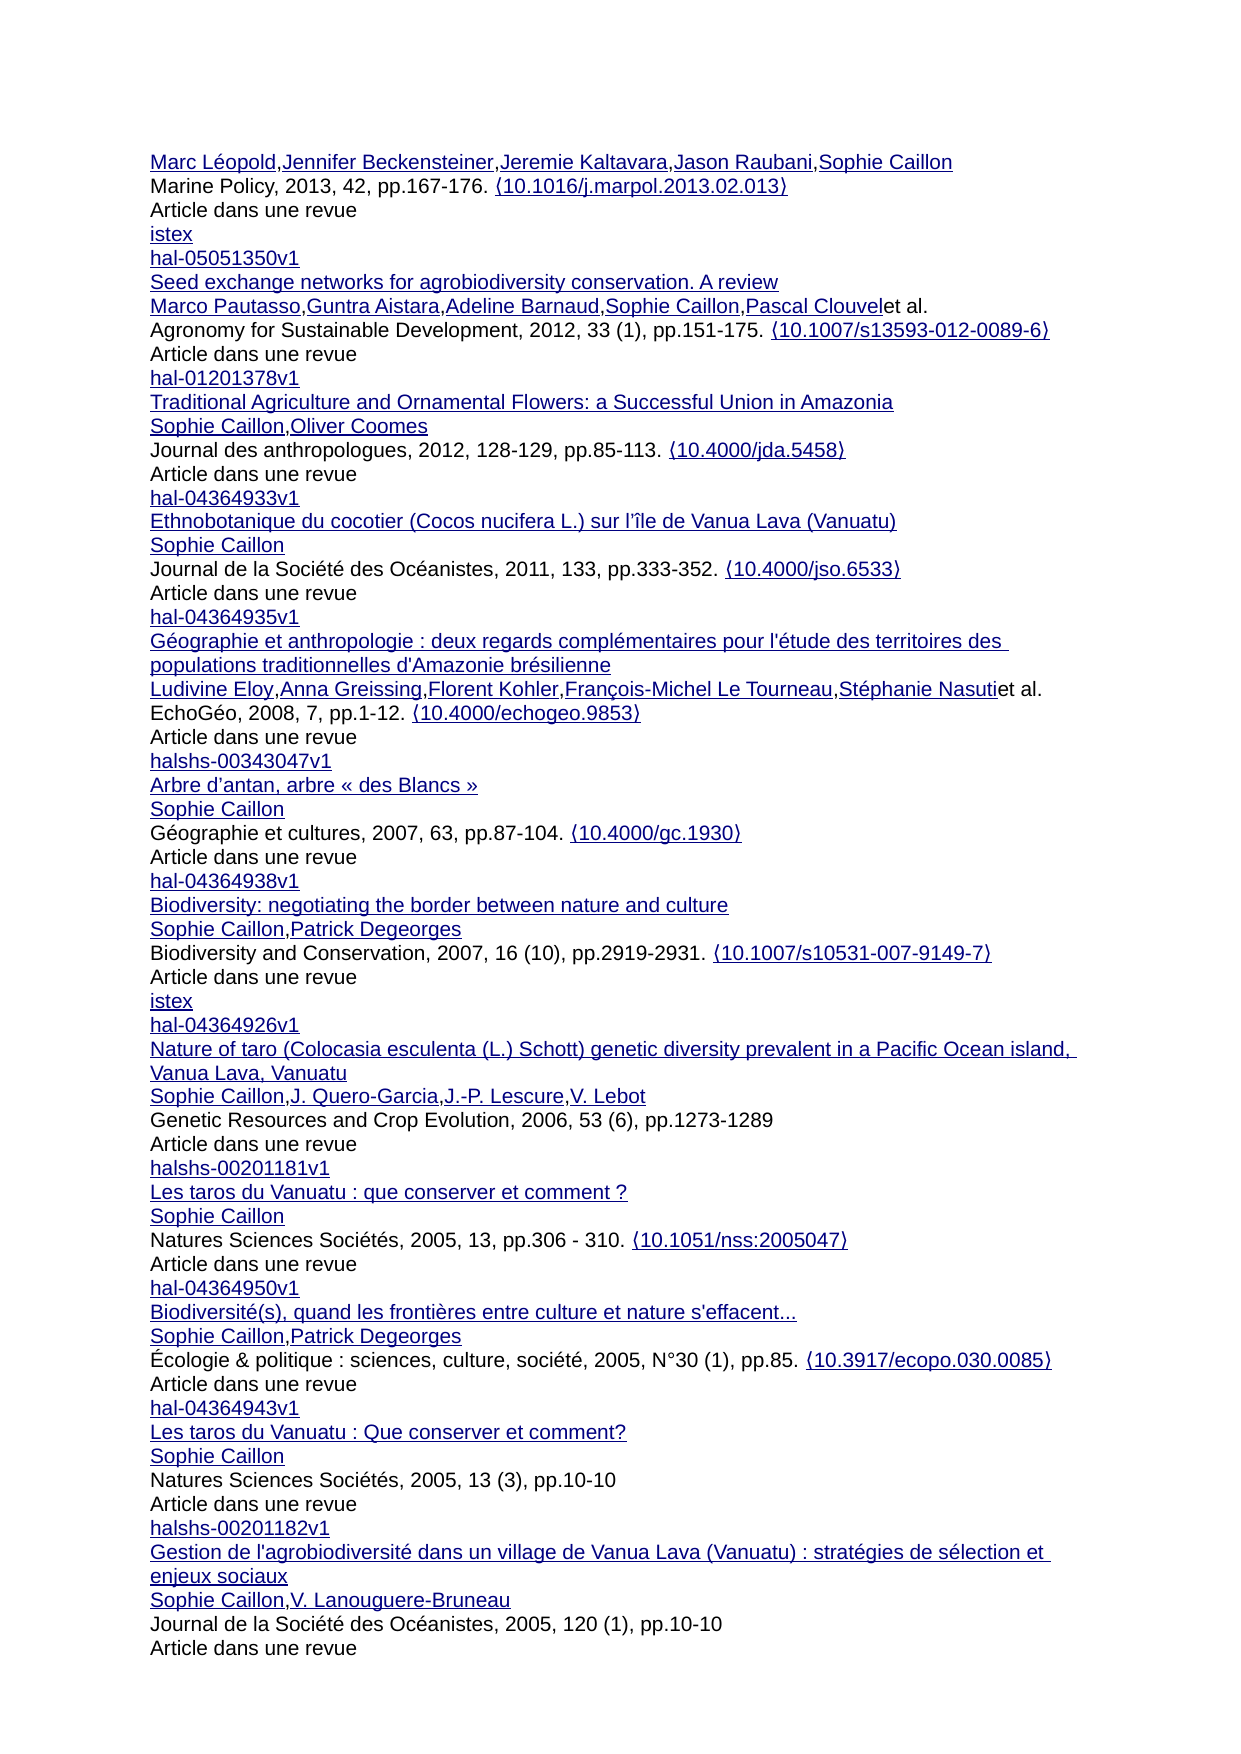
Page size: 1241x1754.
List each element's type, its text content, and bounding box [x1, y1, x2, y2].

table_cell Arbre d’antan, arbre « des Blancs » Sophie Caillon Géographie et cultures, 2007, 63, pp.87-104. ⟨10.4000/gc.1930⟩ Article dans une revue hal-04364938v1 [150, 773, 1090, 893]
table_cell Biodiversité(s), quand les frontières entre culture et nature s'effacent... Sophie Caillon,Patrick Degeorges Écologie & politique : sciences, culture, société, 2005, N°30 (1), pp.85. ⟨10.3917/ecopo.030.0085⟩ Article dans une revue hal-04364943v1 [150, 1300, 1090, 1420]
table_cell Gestion de l'agrobiodiversité dans un village de Vanua Lava (Vanuatu) : stratégies de sélection et enjeux sociaux Sophie Caillon,V. Lanouguere-Bruneau Journal de la Société des Océanistes, 2005, 120 (1), pp.10-10 Article dans une revue [150, 1540, 1090, 1659]
table_cell Traditional Agriculture and Ornamental Flowers: a Successful Union in Amazonia Sophie Caillon,Oliver Coomes Journal des anthropologues, 2012, 128-129, pp.85-113. ⟨10.4000/jda.5458⟩ Article dans une revue hal-04364933v1 [150, 390, 1090, 509]
table_cell Marc Léopold,Jennifer Beckensteiner,Jeremie Kaltavara,Jason Raubani,Sophie Caillon Marine Policy, 2013, 42, pp.167-176. ⟨10.1016/j.marpol.2013.02.013⟩ Article dans une revue istex hal-05051350v1 [150, 150, 1090, 270]
table_cell Biodiversity: negotiating the border between nature and culture Sophie Caillon,Patrick Degeorges Biodiversity and Conservation, 2007, 16 (10), pp.2919-2931. ⟨10.1007/s10531-007-9149-7⟩ Article dans une revue istex hal-04364926v1 [150, 893, 1090, 1036]
table_cell Seed exchange networks for agrobiodiversity conservation. A review Marco Pautasso,Guntra Aistara,Adeline Barnaud,Sophie Caillon,Pascal Clouvelet al. Agronomy for Sustainable Development, 2012, 33 (1), pp.151-175. ⟨10.1007/s13593-012-0089-6⟩ Article dans une revue hal-01201378v1 [150, 270, 1090, 389]
table_cell Ethnobotanique du cocotier (Cocos nucifera L.) sur l’île de Vanua Lava (Vanuatu) Sophie Caillon Journal de la Société des Océanistes, 2011, 133, pp.333-352. ⟨10.4000/jso.6533⟩ Article dans une revue hal-04364935v1 [150, 509, 1090, 629]
table_cell Les taros du Vanuatu : Que conserver et comment? Sophie Caillon Natures Sciences Sociétés, 2005, 13 (3), pp.10-10 Article dans une revue halshs-00201182v1 [150, 1420, 1090, 1539]
table_cell Géographie et anthropologie : deux regards complémentaires pour l'étude des territoires des populations traditionnelles d'Amazonie brésilienne Ludivine Eloy,Anna Greissing,Florent Kohler,François-Michel Le Tourneau,Stéphanie Nasutiet al. EchoGéo, 2008, 7, pp.1-12. ⟨10.4000/echogeo.9853⟩ Article dans une revue halshs-00343047v1 [150, 629, 1090, 773]
table_cell Nature of taro (Colocasia esculenta (L.) Schott) genetic diversity prevalent in a Pacific Ocean island, Vanua Lava, Vanuatu Sophie Caillon,J. Quero-Garcia,J.-P. Lescure,V. Lebot Genetic Resources and Crop Evolution, 2006, 53 (6), pp.1273-1289 Article dans une revue halshs-00201181v1 [150, 1036, 1090, 1180]
table_cell Les taros du Vanuatu : que conserver et comment ? Sophie Caillon Natures Sciences Sociétés, 2005, 13, pp.306 - 310. ⟨10.1051/nss:2005047⟩ Article dans une revue hal-04364950v1 [150, 1180, 1090, 1300]
